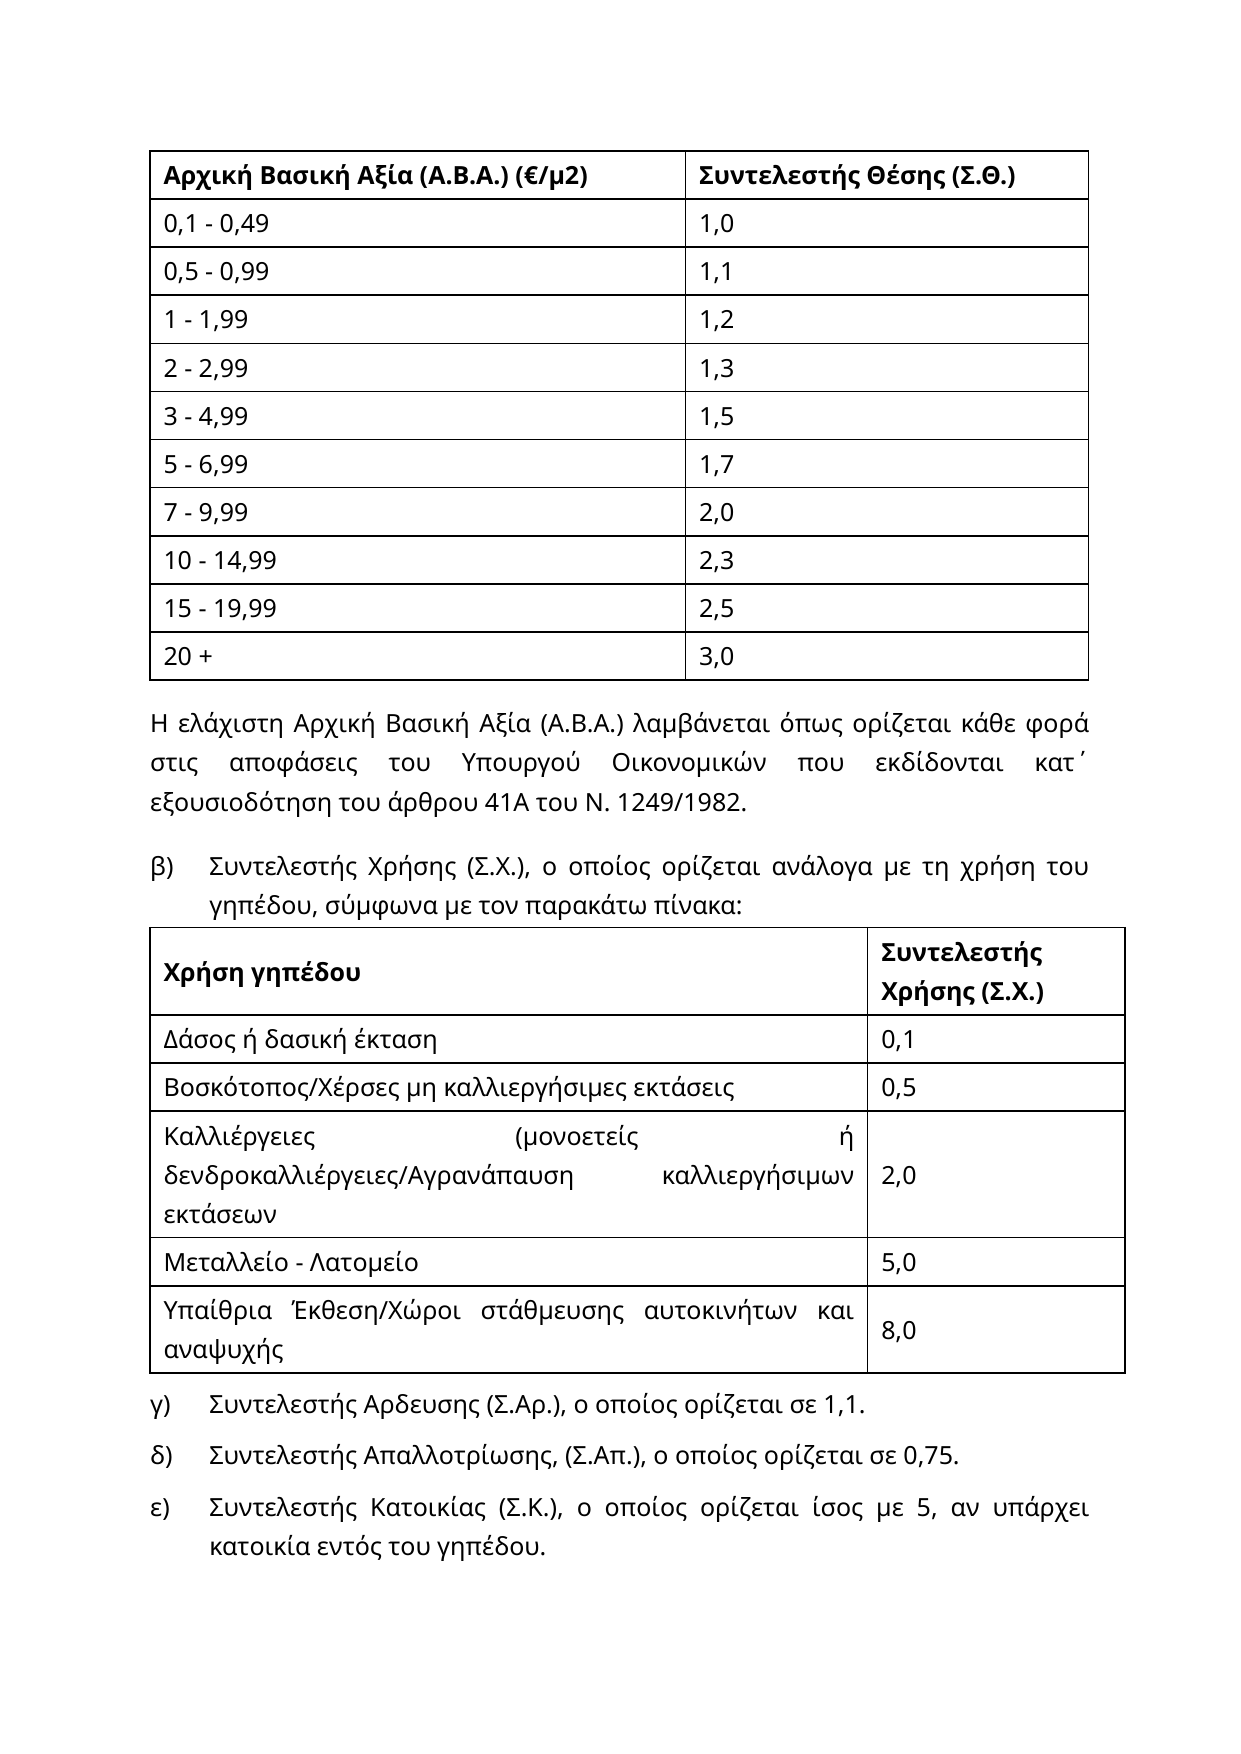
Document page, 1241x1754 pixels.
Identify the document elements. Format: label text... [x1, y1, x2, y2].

table_cell 5 - 6,99 [151, 440, 685, 487]
table_cell 2,0 [686, 488, 1088, 535]
table_header Χρήση γηπέδου [151, 928, 867, 1014]
table_cell 2,0 [868, 1112, 1124, 1237]
table_cell 3,0 [686, 633, 1088, 679]
table_header Αρχική Βασική Αξία (Α.Β.Α.) (€/μ2) [151, 152, 685, 198]
table_cell 1,2 [686, 296, 1088, 342]
table_header Συντελεστής Θέσης (Σ.Θ.) [686, 152, 1088, 198]
table_cell 8,0 [868, 1287, 1124, 1372]
table_cell Βοσκότοπος/Χέρσες μη καλλιεργήσιμες εκτάσεις [151, 1064, 867, 1110]
table_cell 15 - 19,99 [151, 585, 685, 631]
table_cell 2,3 [686, 537, 1088, 583]
table_cell 20 + [151, 633, 685, 679]
table_cell 0,5 - 0,99 [151, 248, 685, 294]
list β) Συντελεστής Χρήσης (Σ.Χ.), ο οποίος ορίζεται ανάλογα με τη χρήση του γηπέδου, σύμφωνα με τον παρακάτω πίνακα: [150, 848, 1090, 922]
table_cell 0,1 - 0,49 [151, 200, 685, 246]
table_cell 1,3 [686, 344, 1088, 391]
table_cell 0,5 [868, 1064, 1124, 1110]
table_cell 10 - 14,99 [151, 537, 685, 583]
table_cell 5,0 [868, 1238, 1124, 1285]
table_cell 1,0 [686, 200, 1088, 246]
table_cell 1,5 [686, 392, 1088, 439]
table_cell 7 - 9,99 [151, 488, 685, 535]
table_cell 2 - 2,99 [151, 344, 685, 391]
table_header Συντελεστής Χρήσης (Σ.Χ.) [868, 928, 1124, 1014]
table_cell 2,5 [686, 585, 1088, 631]
table_cell 1,1 [686, 248, 1088, 294]
table_cell Μεταλλείο - Λατομείο [151, 1238, 867, 1285]
table_cell Δάσος ή δασική έκταση [151, 1016, 867, 1062]
table_cell Υπαίθρια Έκθεση/Χώροι στάθμευσης αυτοκινήτων και αναψυχής [151, 1287, 867, 1372]
table_cell 1,7 [686, 440, 1088, 487]
list δ) Συντελεστής Απαλλοτρίωσης, (Σ.Απ.), ο οποίος ορίζεται σε 0,75. [150, 1438, 1090, 1472]
text Η ελάχιστη Αρχική Βασική Αξία (Α.Β.Α.) λαμβάνεται όπως ορίζεται κάθε φορά στις αποφάσεις του Υπουργού Οικονομικών που εκδίδονται κατ΄ εξουσιοδότηση του άρθρου 41Α του Ν. 1249/1982. [150, 706, 1090, 818]
table_cell 1 - 1,99 [151, 296, 685, 342]
table_cell 0,1 [868, 1016, 1124, 1062]
table_cell 3 - 4,99 [151, 392, 685, 439]
list γ) Συντελεστής Αρδευσης (Σ.Αρ.), ο οποίος ορίζεται σε 1,1. [150, 1386, 1090, 1420]
list ε) Συντελεστής Κατοικίας (Σ.Κ.), ο οποίος ορίζεται ίσος με 5, αν υπάρχει κατοικία εντός του γηπέδου. [150, 1489, 1090, 1563]
table_cell Καλλιέργειες (μονοετείς ή δενδροκαλλιέργειες/Αγρανάπαυση καλλιεργήσιμων εκτάσεων [151, 1112, 867, 1237]
